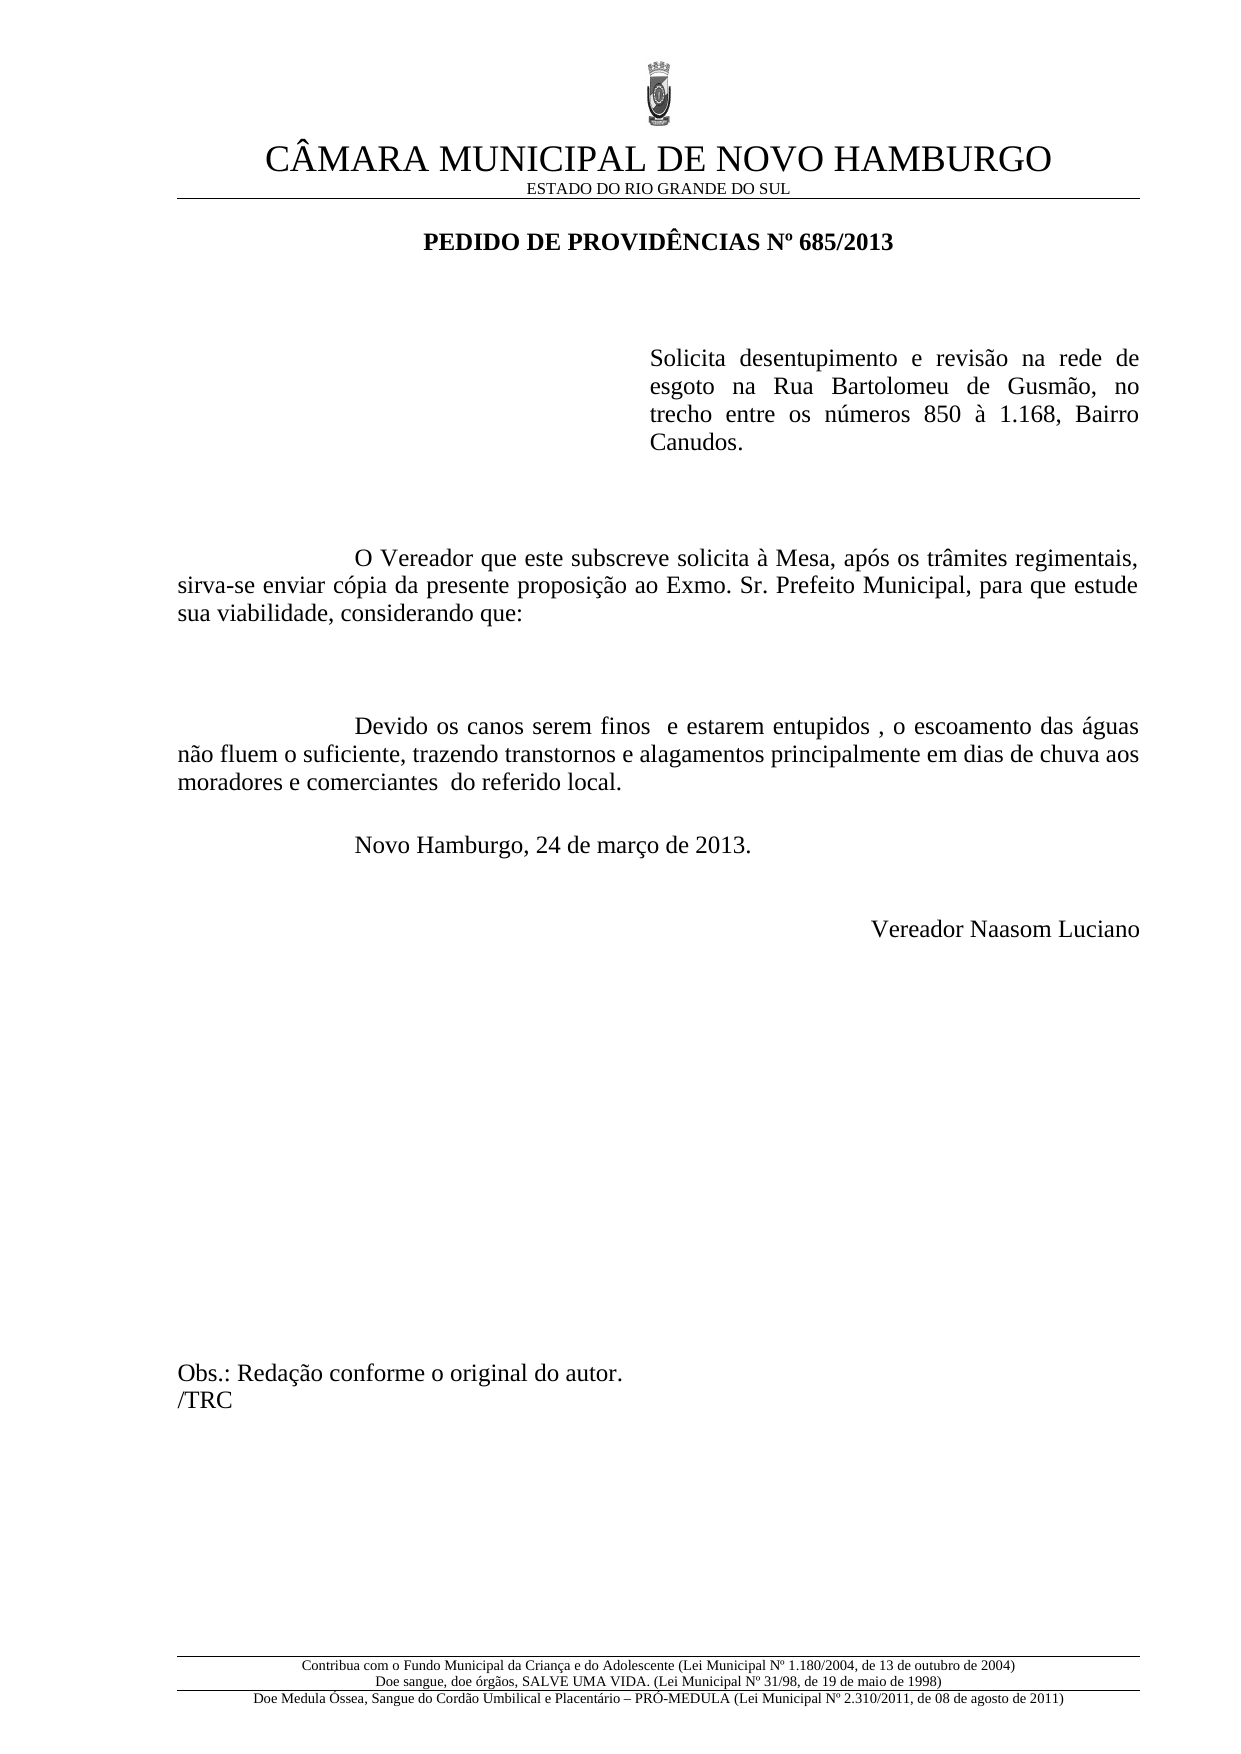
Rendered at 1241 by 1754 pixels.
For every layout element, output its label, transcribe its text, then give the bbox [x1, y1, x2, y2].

text Devido os canos serem finos e estarem entupidos , o escoamento das águas não fluem o suficiente, trazendo transtornos e alagamentos principalmente em dias de chuva aos moradores e comerciantes do referido local. [177, 712, 1140, 795]
text Obs.: Redação conforme o original do autor. [177, 1359, 1140, 1387]
text /TRC [177, 1387, 1140, 1414]
text PEDIDO DE PROVIDÊNCIAS Nº 685/2013 [177, 228, 1140, 256]
text Novo Hamburgo, 24 de março de 2013. [177, 831, 1140, 858]
text O Vereador que este subscreve solicita à Mesa, após os trâmites regimentais, sirva-se enviar cópia da presente proposição ao Exmo. Sr. Prefeito Municipal, para que estude sua viabilidade, considerando que: [177, 544, 1140, 627]
text Vereador Naasom Luciano [768, 888, 1140, 943]
text Solicita desentupimento e revisão na rede de esgoto na Rua Bartolomeu de Gusmão, no trecho entre os números 850 à 1.168, Bairro Canudos. [649, 344, 1140, 455]
